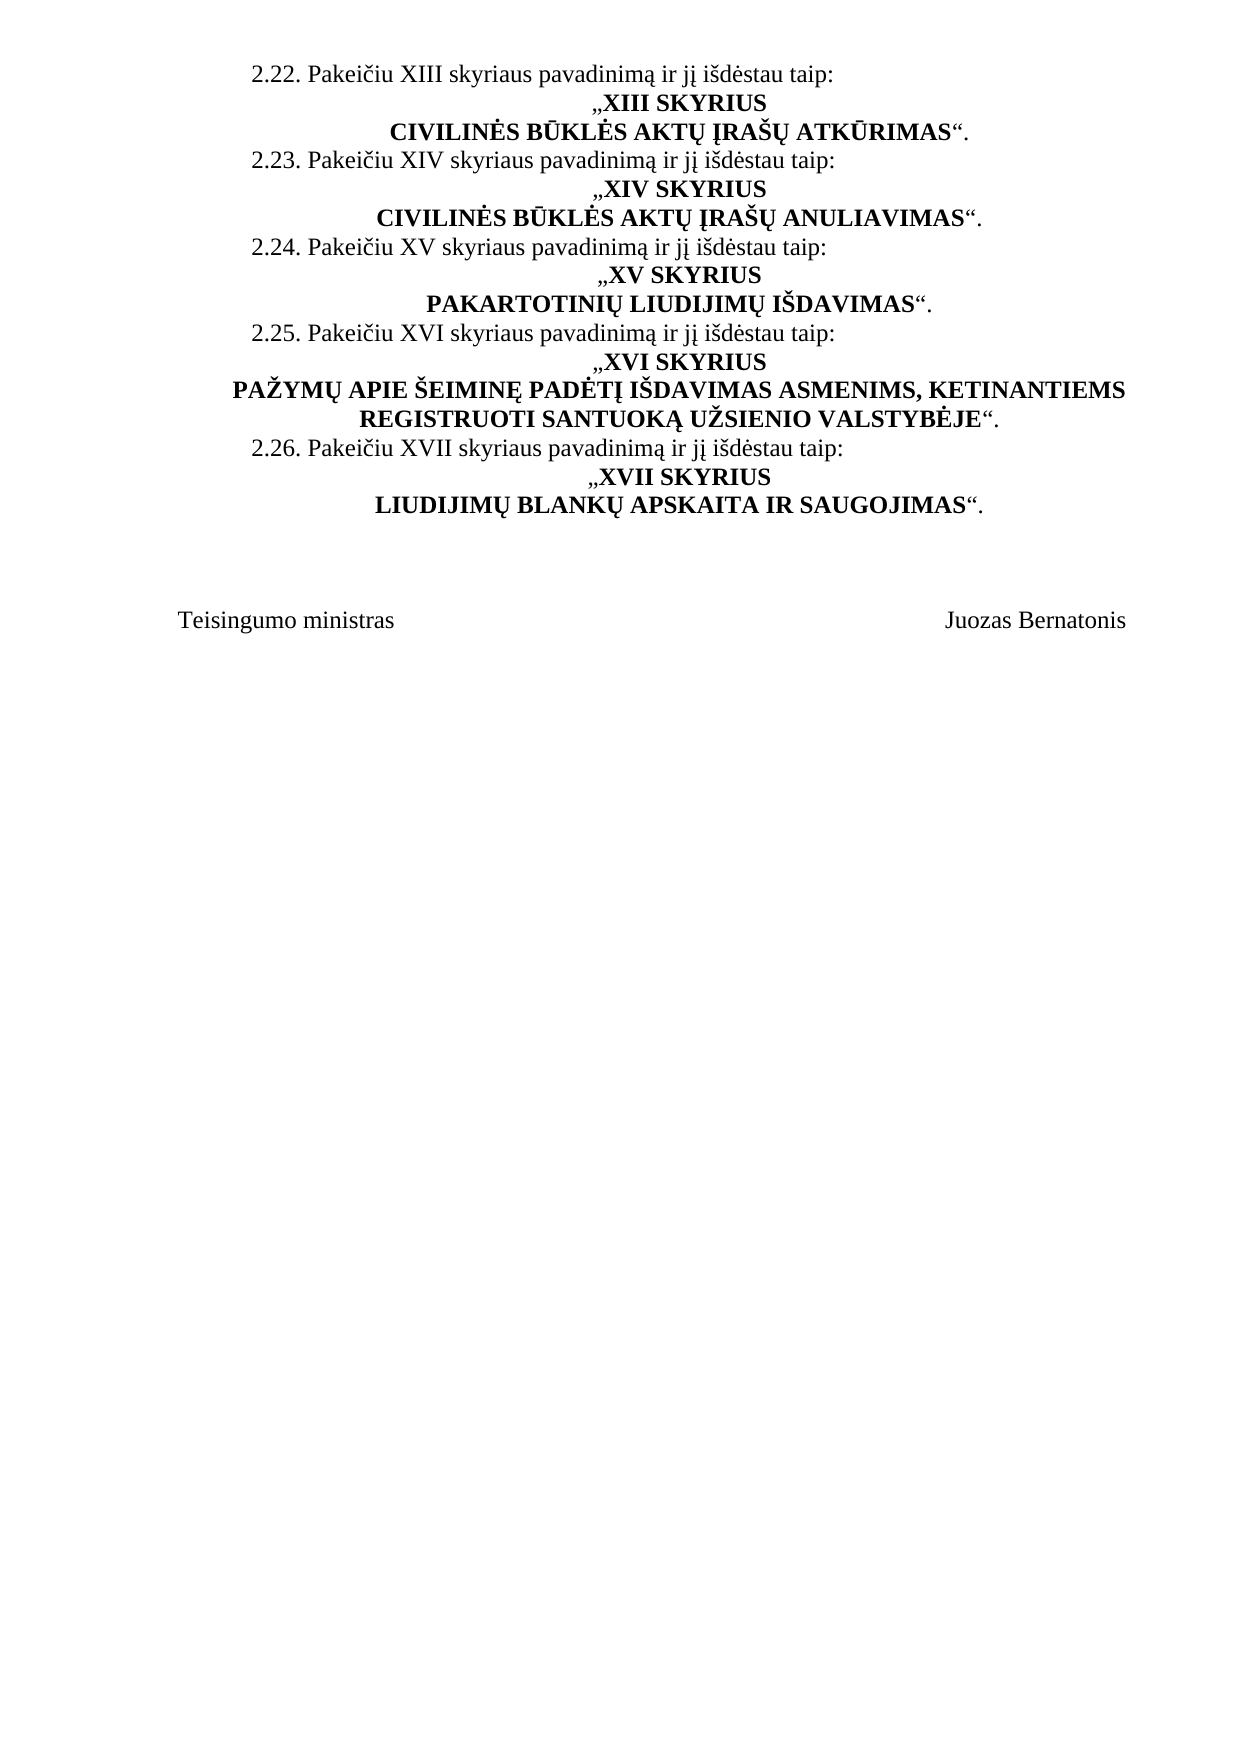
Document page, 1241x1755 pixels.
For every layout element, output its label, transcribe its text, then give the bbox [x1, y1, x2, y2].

text „XIV SKYRIUS [177, 174, 1181, 203]
text „XIII SKYRIUS [177, 88, 1181, 117]
text 2.24. Pakeičiu XV skyriaus pavadinimą ir jį išdėstau taip: [177, 232, 1181, 260]
text PAKARTOTINIŲ LIUDIJIMŲ IŠDAVIMAS“. [177, 289, 1181, 318]
text 2.23. Pakeičiu XIV skyriaus pavadinimą ir jį išdėstau taip: [177, 145, 1181, 174]
text PAŽYMŲ APIE ŠEIMINĘ PADĖTĮ IŠDAVIMAS ASMENIMS, KETINANTIEMS REGISTRUOTI SANTUOKĄ UŽSIENIO VALSTYBĖJE“. [177, 375, 1181, 433]
text „XVI SKYRIUS [177, 347, 1181, 375]
text 2.22. Pakeičiu XIII skyriaus pavadinimą ir jį išdėstau taip: [177, 59, 1181, 88]
text CIVILINĖS BŪKLĖS AKTŲ ĮRAŠŲ ANULIAVIMAS“. [177, 203, 1181, 232]
text CIVILINĖS BŪKLĖS AKTŲ ĮRAŠŲ ATKŪRIMAS“. [177, 117, 1181, 145]
text LIUDIJIMŲ BLANKŲ APSKAITA IR SAUGOJIMAS“. [177, 490, 1181, 519]
text „XV SKYRIUS [177, 260, 1181, 289]
text „XVII SKYRIUS [177, 462, 1181, 490]
text Teisingumo ministras Juozas Bernatonis [177, 605, 1181, 634]
text 2.26. Pakeičiu XVII skyriaus pavadinimą ir jį išdėstau taip: [177, 433, 1181, 462]
text 2.25. Pakeičiu XVI skyriaus pavadinimą ir jį išdėstau taip: [177, 318, 1181, 347]
